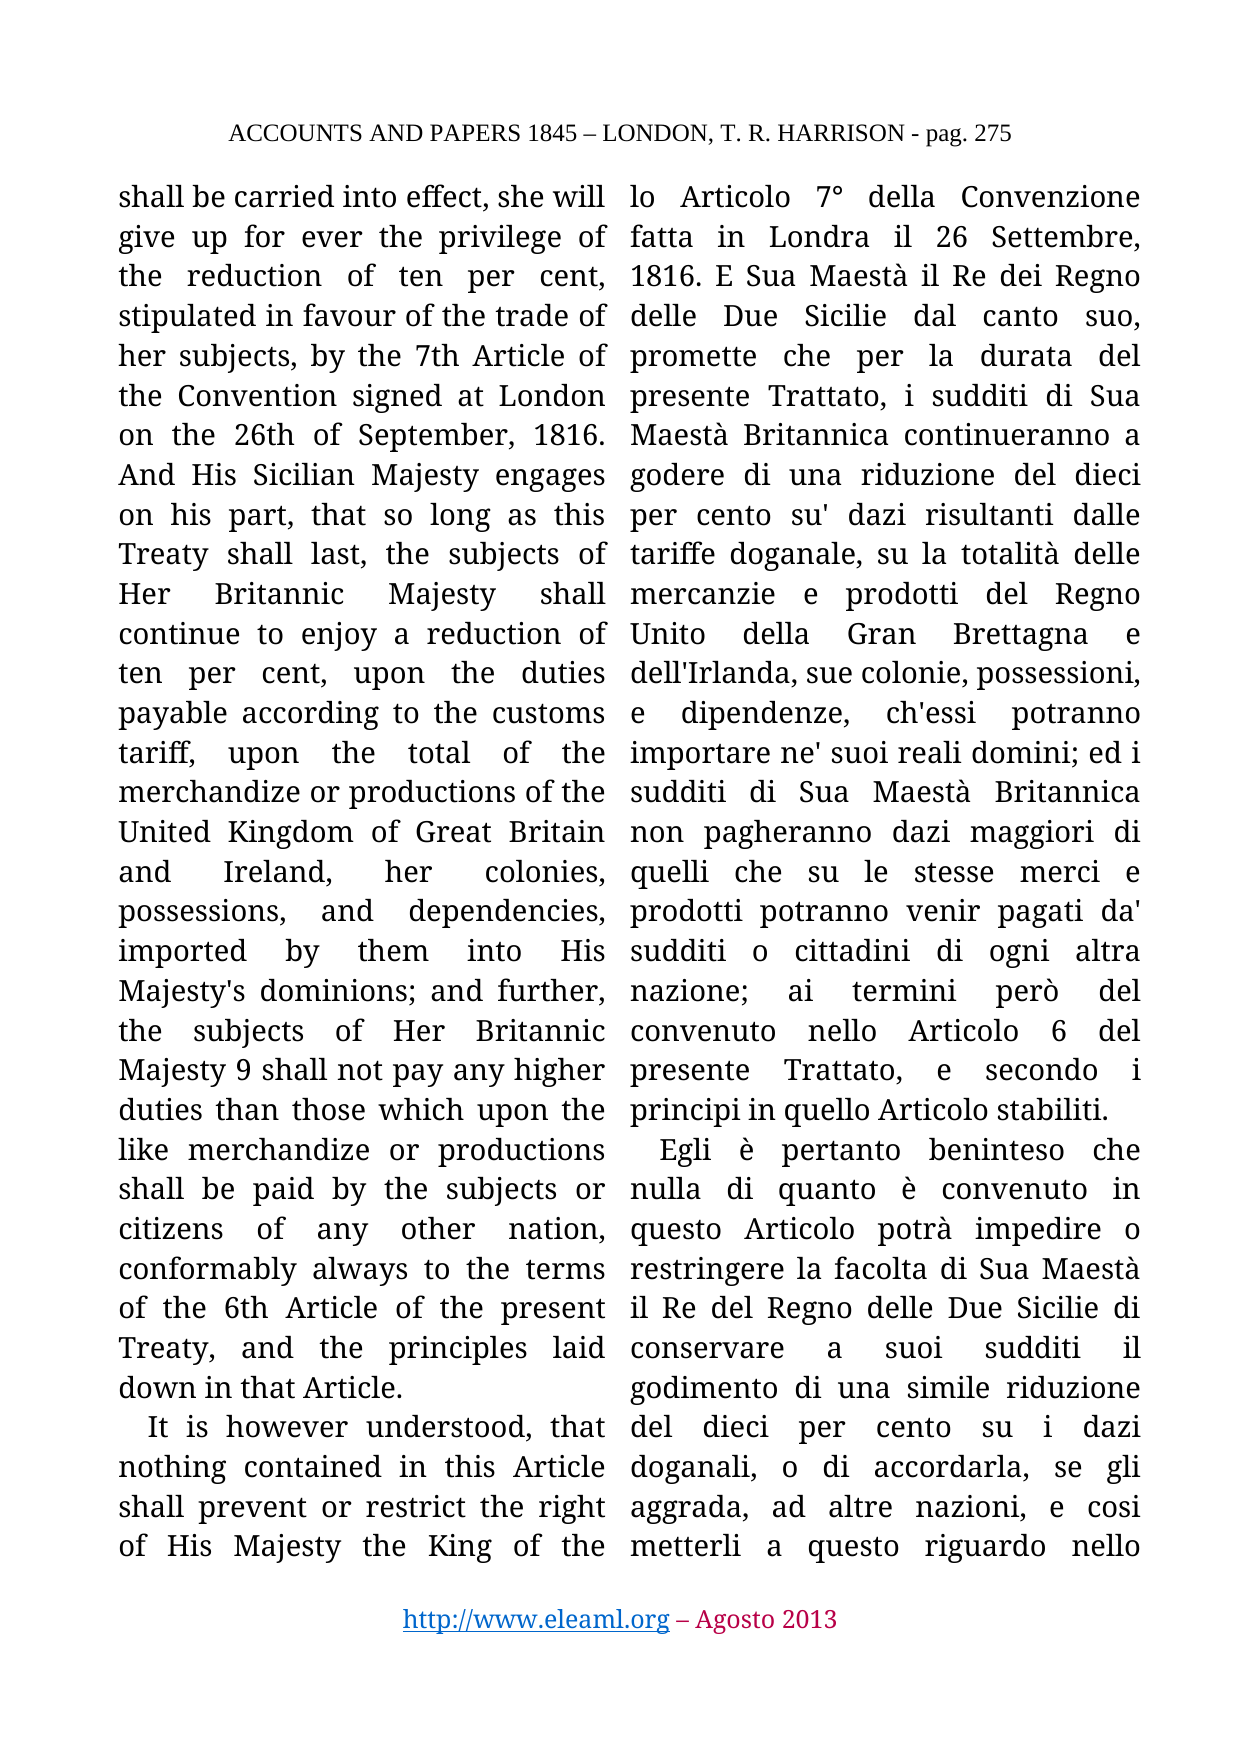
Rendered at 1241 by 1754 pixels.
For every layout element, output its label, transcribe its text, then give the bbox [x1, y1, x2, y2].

table_header lo Articolo 7° della Convenzione fatta in Londra il 26 Settembre, 1816. E Sua Maestà il Re dei Regno delle Due Sicilie dal canto suo, promette che per la durata del presente Trattato, i sudditi di Sua Maestà Britannica continueranno a godere di una riduzione del dieci per cento su' dazi risultanti dalle tariffe doganale, su la totalità delle mercanzie e prodotti del Regno Unito della Gran Brettagna e dell'Irlanda, sue colonie, possessioni, e dipendenze, ch'essi potranno importare ne' suoi reali domini; ed i sudditi di Sua Maestà Britannica non pagheranno dazi maggiori di quelli che su le stesse merci e prodotti potranno venir pagati da' sudditi o cittadini di ogni altra nazione; ai termini però del convenuto nello Articolo 6 del presente Trattato, e secondo i principi in quello Articolo stabiliti. Egli è pertanto beninteso che nulla di quanto è convenuto in questo Articolo potrà impedire o restringere la facolta di Sua Maestà il Re del Regno delle Due Sicilie di conservare a suoi sudditi il godimento di una simile riduzione del dieci per cento su i dazi doganali, o di accordarla, se gli aggrada, ad altre nazioni, e cosi metterli a questo riguardo nello [618, 176, 1141, 1565]
